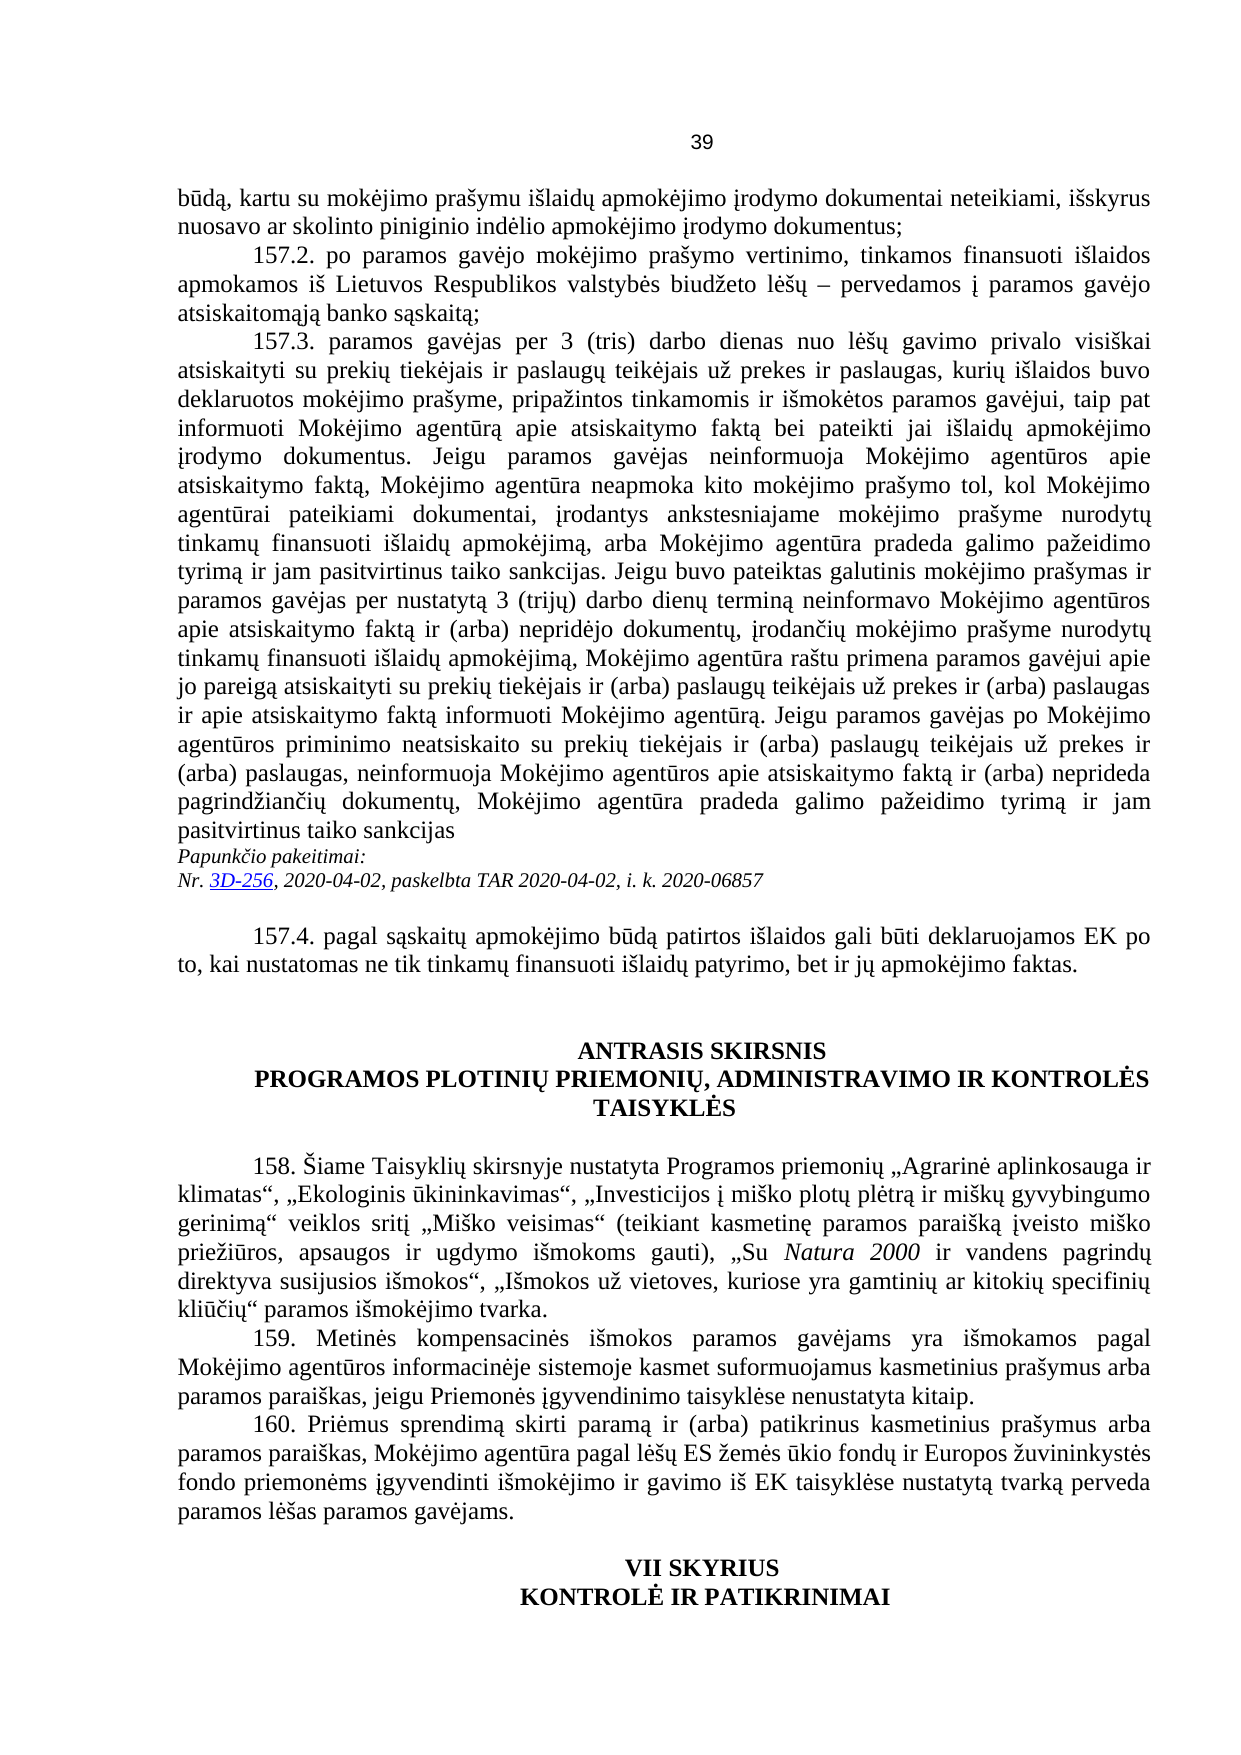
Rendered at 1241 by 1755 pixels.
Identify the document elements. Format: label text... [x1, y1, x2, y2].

text Papunkčio pakeitimai: [177, 844, 1152, 868]
text 160. Priėmus sprendimą skirti paramą ir (arba) patikrinus kasmetinius prašymus arba paramos paraiškas, Mokėjimo agentūra pagal lėšų ES žemės ūkio fondų ir Europos žuvininkystės fondo priemonėms įgyvendinti išmokėjimo ir gavimo iš EK taisyklėse nustatytą tvarką perveda paramos lėšas paramos gavėjams. [177, 1409, 1152, 1524]
text 158. Šiame Taisyklių skirsnyje nustatyta Programos priemonių „Agrarinė aplinkosauga ir klimatas“, „Ekologinis ūkininkavimas“, „Investicijos į miško plotų plėtrą ir miškų gyvybingumo gerinimą“ veiklos sritį „Miško veisimas“ (teikiant kasmetinę paramos paraišką įveisto miško priežiūros, apsaugos ir ugdymo išmokoms gauti), „Su Natura 2000 ir vandens pagrindų direktyva susijusios išmokos“, „Išmokos už vietoves, kuriose yra gamtinių ar kitokių specifinių kliūčių“ paramos išmokėjimo tvarka. [177, 1151, 1152, 1323]
text KONTROLĖ IR PATIKRINIMAI [177, 1582, 1152, 1611]
text VII SKYRIUS [177, 1553, 1152, 1582]
text 157.2. po paramos gavėjo mokėjimo prašymo vertinimo, tinkamos finansuoti išlaidos apmokamos iš Lietuvos Respublikos valstybės biudžeto lėšų – pervedamos į paramos gavėjo atsiskaitomąją banko sąskaitą; [177, 240, 1152, 326]
text 159. Metinės kompensacinės išmokos paramos gavėjams yra išmokamos pagal Mokėjimo agentūros informacinėje sistemoje kasmet suformuojamus kasmetinius prašymus arba paramos paraiškas, jeigu Priemonės įgyvendinimo taisyklėse nenustatyta kitaip. [177, 1323, 1152, 1409]
text Nr. 3D-256, 2020-04-02, paskelbta TAR 2020-04-02, i. k. 2020-06857 [177, 868, 1152, 892]
text 157.3. paramos gavėjas per 3 (tris) darbo dienas nuo lėšų gavimo privalo visiškai atsiskaityti su prekių tiekėjais ir paslaugų teikėjais už prekes ir paslaugas, kurių išlaidos buvo deklaruotos mokėjimo prašyme, pripažintos tinkamomis ir išmokėtos paramos gavėjui, taip pat informuoti Mokėjimo agentūrą apie atsiskaitymo faktą bei pateikti jai išlaidų apmokėjimo įrodymo dokumentus. Jeigu paramos gavėjas neinformuoja Mokėjimo agentūros apie atsiskaitymo faktą, Mokėjimo agentūra neapmoka kito mokėjimo prašymo tol, kol Mokėjimo agentūrai pateikiami dokumentai, įrodantys ankstesniajame mokėjimo prašyme nurodytų tinkamų finansuoti išlaidų apmokėjimą, arba Mokėjimo agentūra pradeda galimo pažeidimo tyrimą ir jam pasitvirtinus taiko sankcijas. Jeigu buvo pateiktas galutinis mokėjimo prašymas ir paramos gavėjas per nustatytą 3 (trijų) darbo dienų terminą neinformavo Mokėjimo agentūros apie atsiskaitymo faktą ir (arba) nepridėjo dokumentų, įrodančių mokėjimo prašyme nurodytų tinkamų finansuoti išlaidų apmokėjimą, Mokėjimo agentūra raštu primena paramos gavėjui apie jo pareigą atsiskaityti su prekių tiekėjais ir (arba) paslaugų teikėjais už prekes ir (arba) paslaugas ir apie atsiskaitymo faktą informuoti Mokėjimo agentūrą. Jeigu paramos gavėjas po Mokėjimo agentūros priminimo neatsiskaito su prekių tiekėjais ir (arba) paslaugų teikėjais už prekes ir (arba) paslaugas, neinformuoja Mokėjimo agentūros apie atsiskaitymo faktą ir (arba) neprideda pagrindžiančių dokumentų, Mokėjimo agentūra pradeda galimo pažeidimo tyrimą ir jam pasitvirtinus taiko sankcijas [177, 326, 1152, 844]
text būdą, kartu su mokėjimo prašymu išlaidų apmokėjimo įrodymo dokumentai neteikiami, išskyrus nuosavo ar skolinto piniginio indėlio apmokėjimo įrodymo dokumentus; [177, 183, 1152, 240]
text PROGRAMOS PLOTINIŲ PRIEMONIŲ, ADMINISTRAVIMO IR KONTROLĖS TAISYKLĖS [177, 1064, 1152, 1122]
text ANTRASIS SKIRSNIS [177, 1036, 1152, 1064]
text 157.4. pagal sąskaitų apmokėjimo būdą patirtos išlaidos gali būti deklaruojamos EK po to, kai nustatomas ne tik tinkamų finansuoti išlaidų patyrimo, bet ir jų apmokėjimo faktas. [177, 921, 1152, 978]
